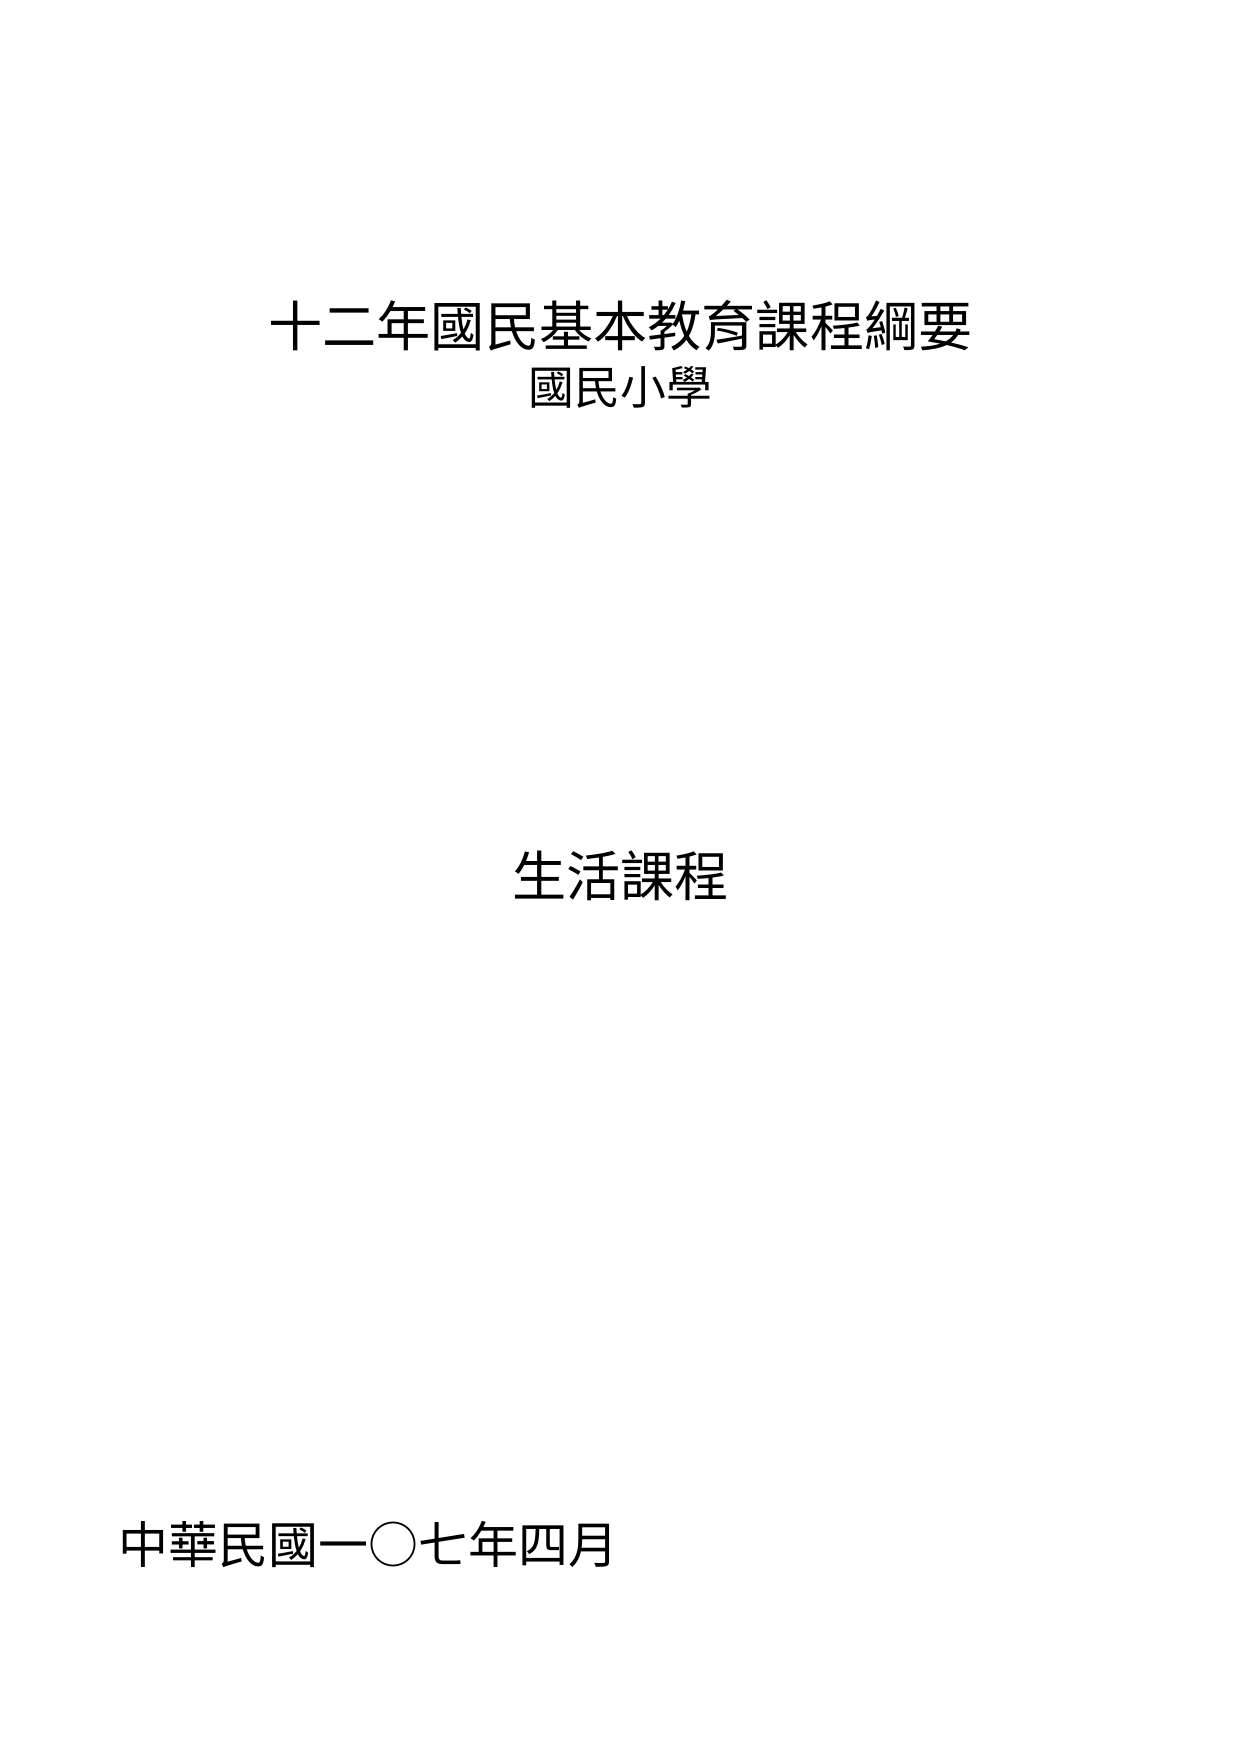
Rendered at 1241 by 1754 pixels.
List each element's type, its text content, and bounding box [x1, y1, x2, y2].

text 中華民國一○七年四月 [118, 1526, 1122, 1572]
text 十二年國民基本教育課程綱要 [118, 310, 1122, 356]
text 生活課程 [118, 860, 1122, 906]
text 國民小學 [118, 368, 1122, 414]
